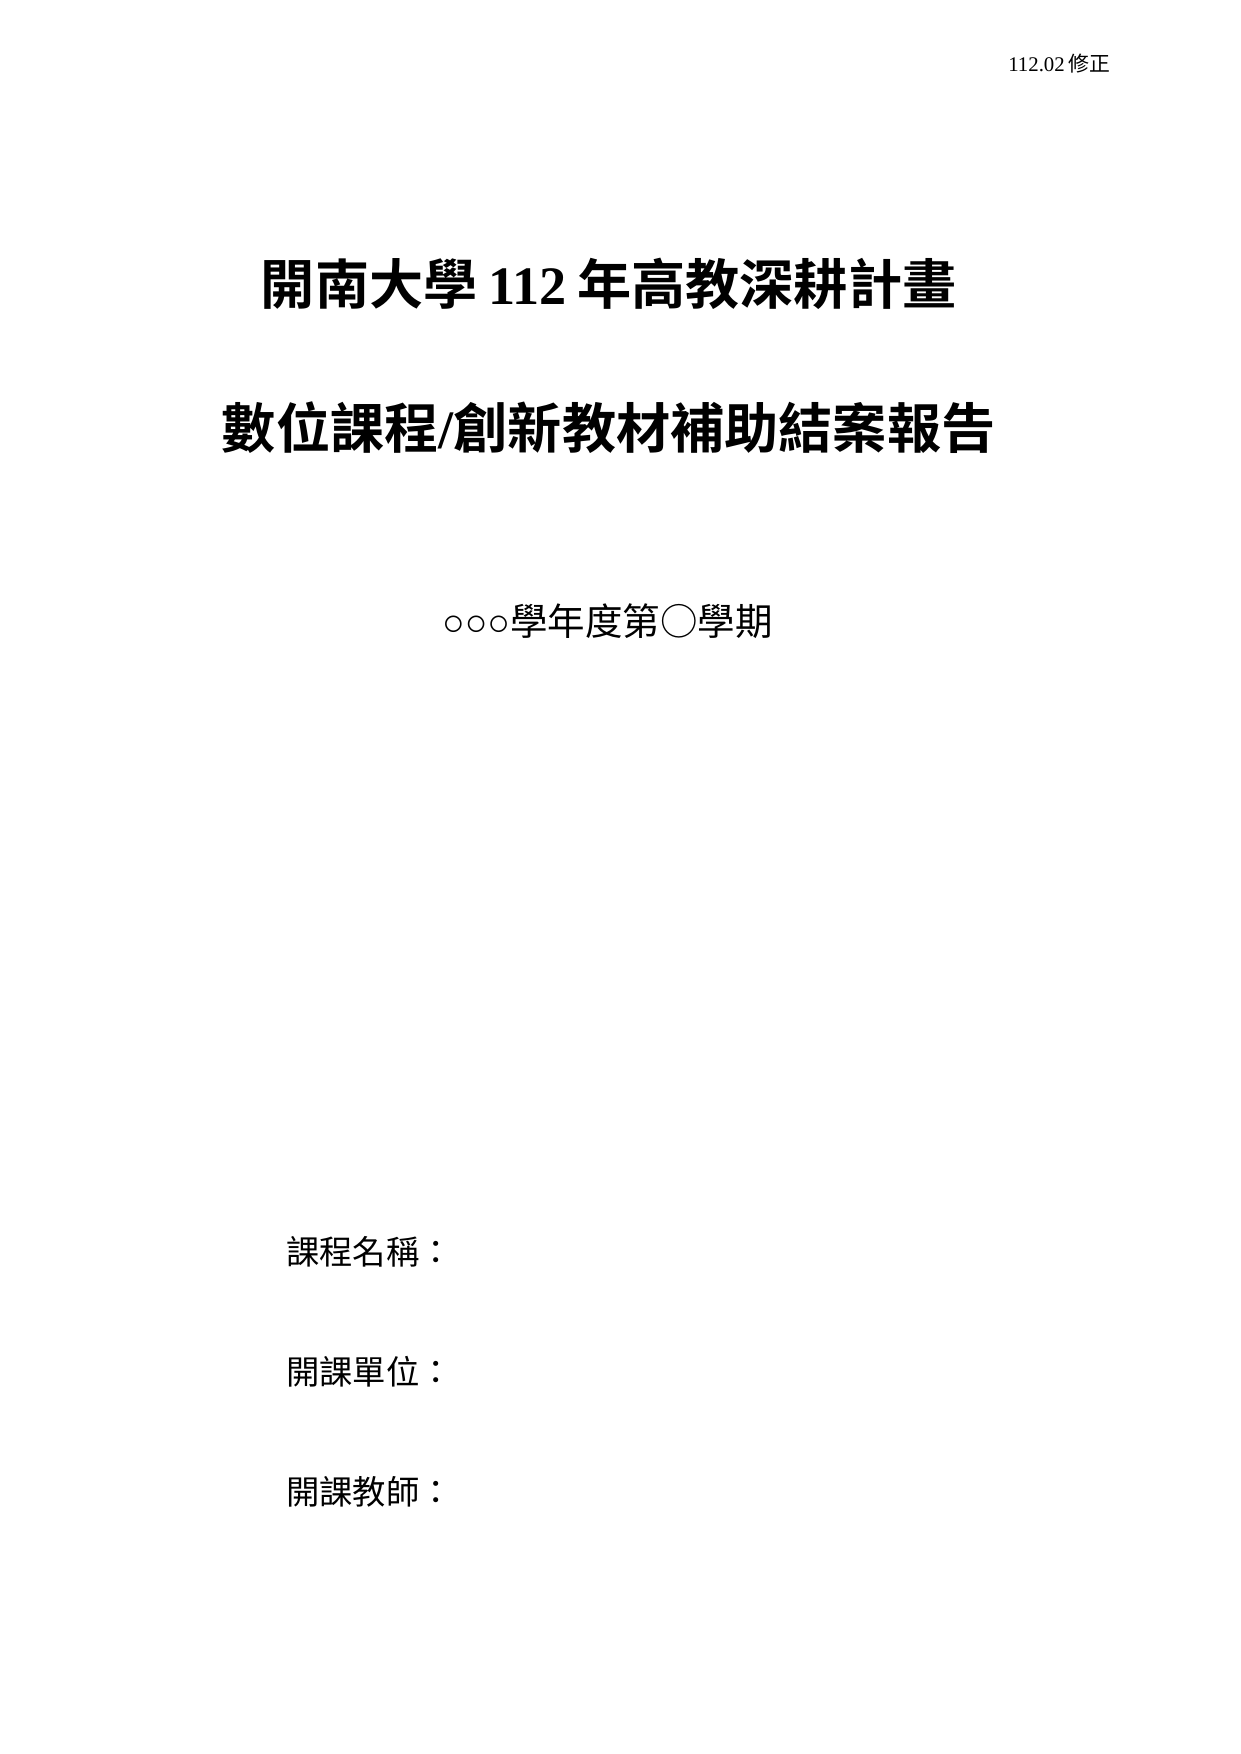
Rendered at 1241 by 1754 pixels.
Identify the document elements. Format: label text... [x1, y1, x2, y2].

table_cell [505, 1448, 984, 1568]
table_cell 開課單位： [233, 1328, 505, 1448]
table_cell [505, 1328, 984, 1448]
text 開南大學112年高教深耕計畫 [106, 208, 1110, 333]
table_cell 開課教師： [233, 1448, 505, 1568]
table_header [505, 1208, 984, 1328]
text ○○○學年度第○學期 [0, 577, 1183, 639]
table_header 課程名稱： [233, 1208, 505, 1328]
text 數位課程/創新教材補助結案報告 [106, 352, 1110, 477]
